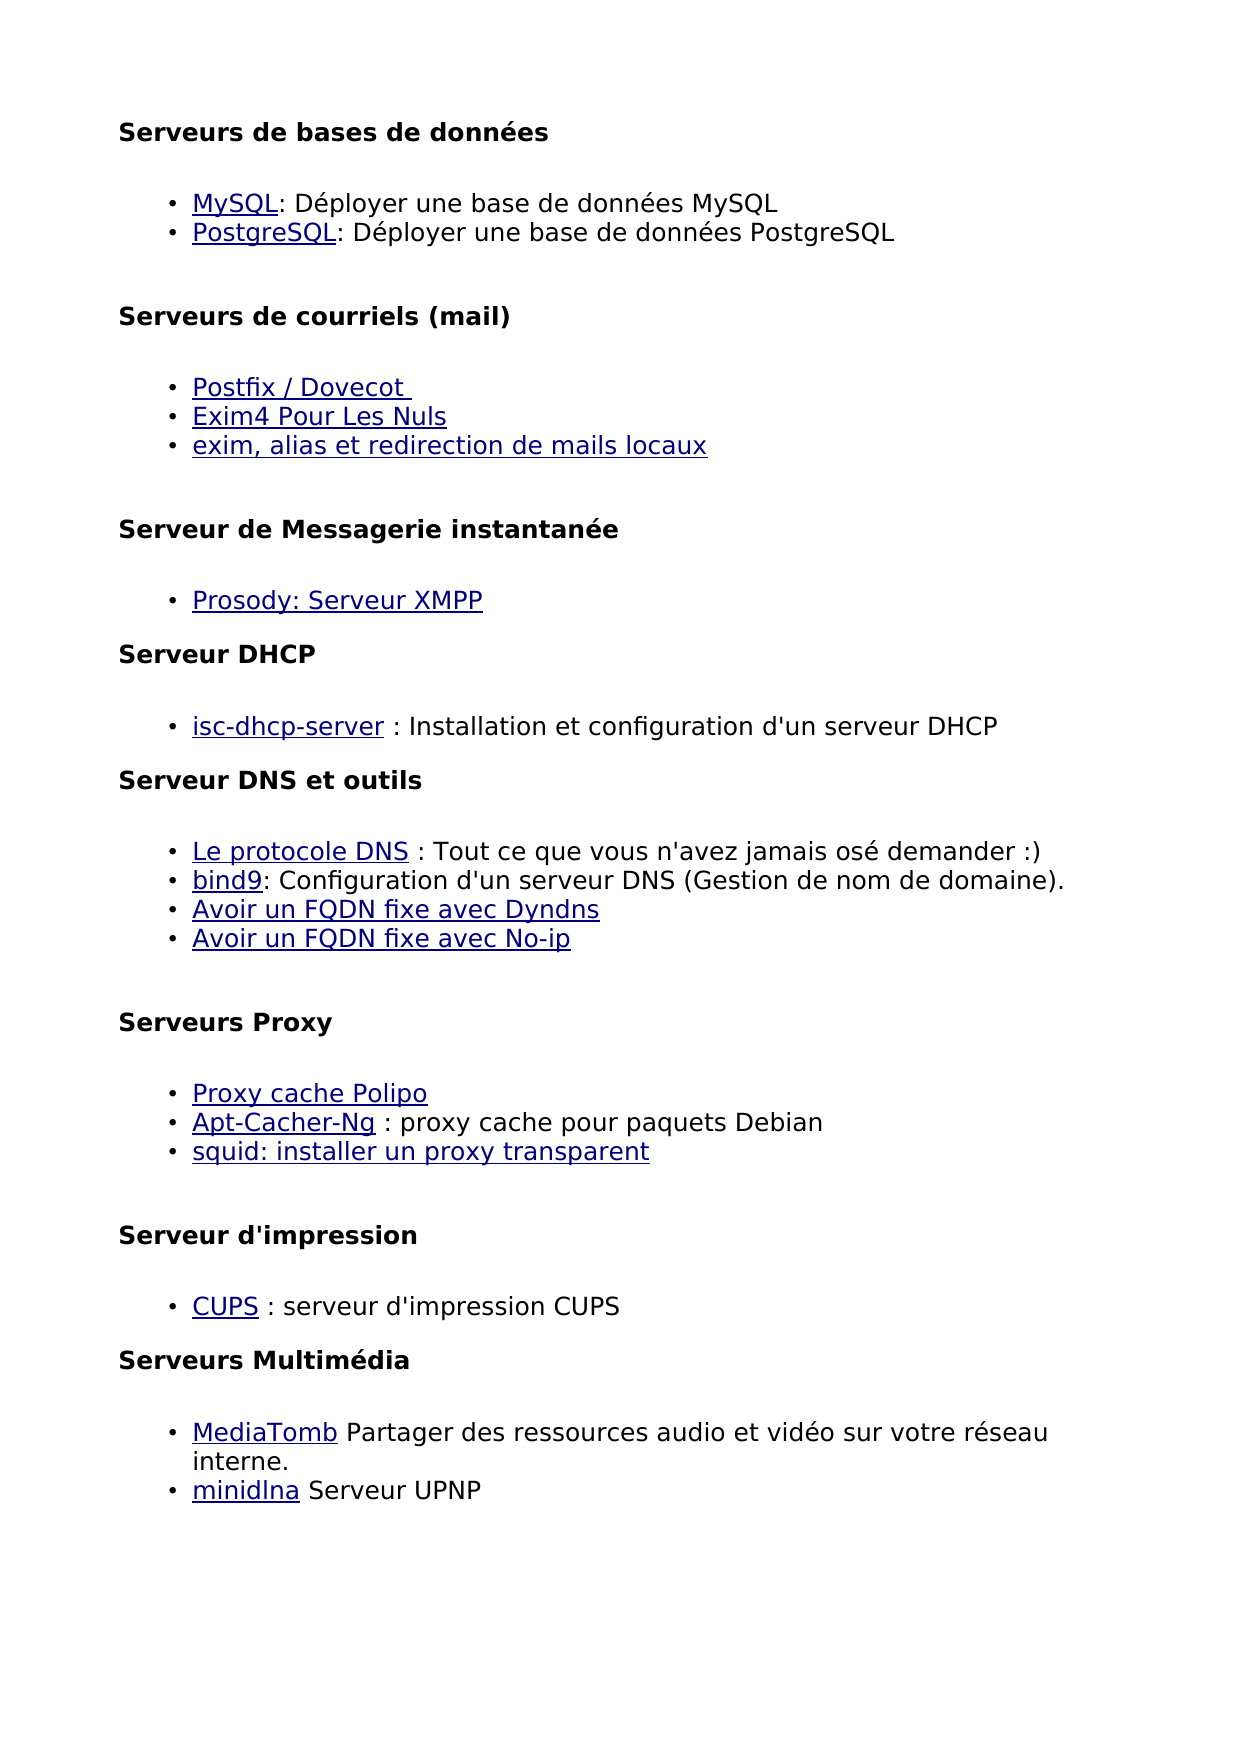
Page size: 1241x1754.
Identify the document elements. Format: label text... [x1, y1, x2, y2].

list CUPS : serveur d'impression CUPS [177, 1292, 1122, 1322]
subtitle Serveurs Proxy [118, 1008, 1122, 1037]
subtitle Serveurs de bases de données [118, 118, 1122, 147]
list Prosody: Serveur XMPP [177, 586, 1122, 616]
list bind9: Configuration d'un serveur DNS (Gestion de nom de domaine). [177, 866, 1122, 895]
list Exim4 Pour Les Nuls [177, 402, 1122, 432]
list exim, alias et redirection de mails locaux [177, 432, 1122, 461]
subtitle Serveurs de courriels (mail) [118, 302, 1122, 331]
list Postfix / Dovecot [177, 373, 1122, 402]
subtitle Serveur de Messagerie instantanée [118, 515, 1122, 544]
list squid: installer un proxy transparent [177, 1138, 1122, 1167]
list Le protocole DNS : Tout ce que vous n'avez jamais osé demander :) [177, 837, 1122, 866]
list MySQL: Déployer une base de données MySQL [177, 189, 1122, 218]
list Avoir un FQDN fixe avec No-ip [177, 924, 1122, 954]
subtitle Serveur DHCP [118, 641, 1122, 670]
list Proxy cache Polipo [177, 1079, 1122, 1108]
list isc-dhcp-server : Installation et configuration d'un serveur DHCP [177, 712, 1122, 741]
subtitle Serveur d'impression [118, 1221, 1122, 1250]
subtitle Serveur DNS et outils [118, 766, 1122, 795]
subtitle Serveurs Multimédia [118, 1347, 1122, 1376]
list MediaTomb Partager des ressources audio et vidéo sur votre réseau interne. [177, 1418, 1122, 1476]
list Apt-Cacher-Ng : proxy cache pour paquets Debian [177, 1108, 1122, 1138]
list Avoir un FQDN fixe avec Dyndns [177, 895, 1122, 924]
list PostgreSQL: Déployer une base de données PostgreSQL [177, 218, 1122, 248]
list minidlna Serveur UPNP [177, 1476, 1122, 1505]
